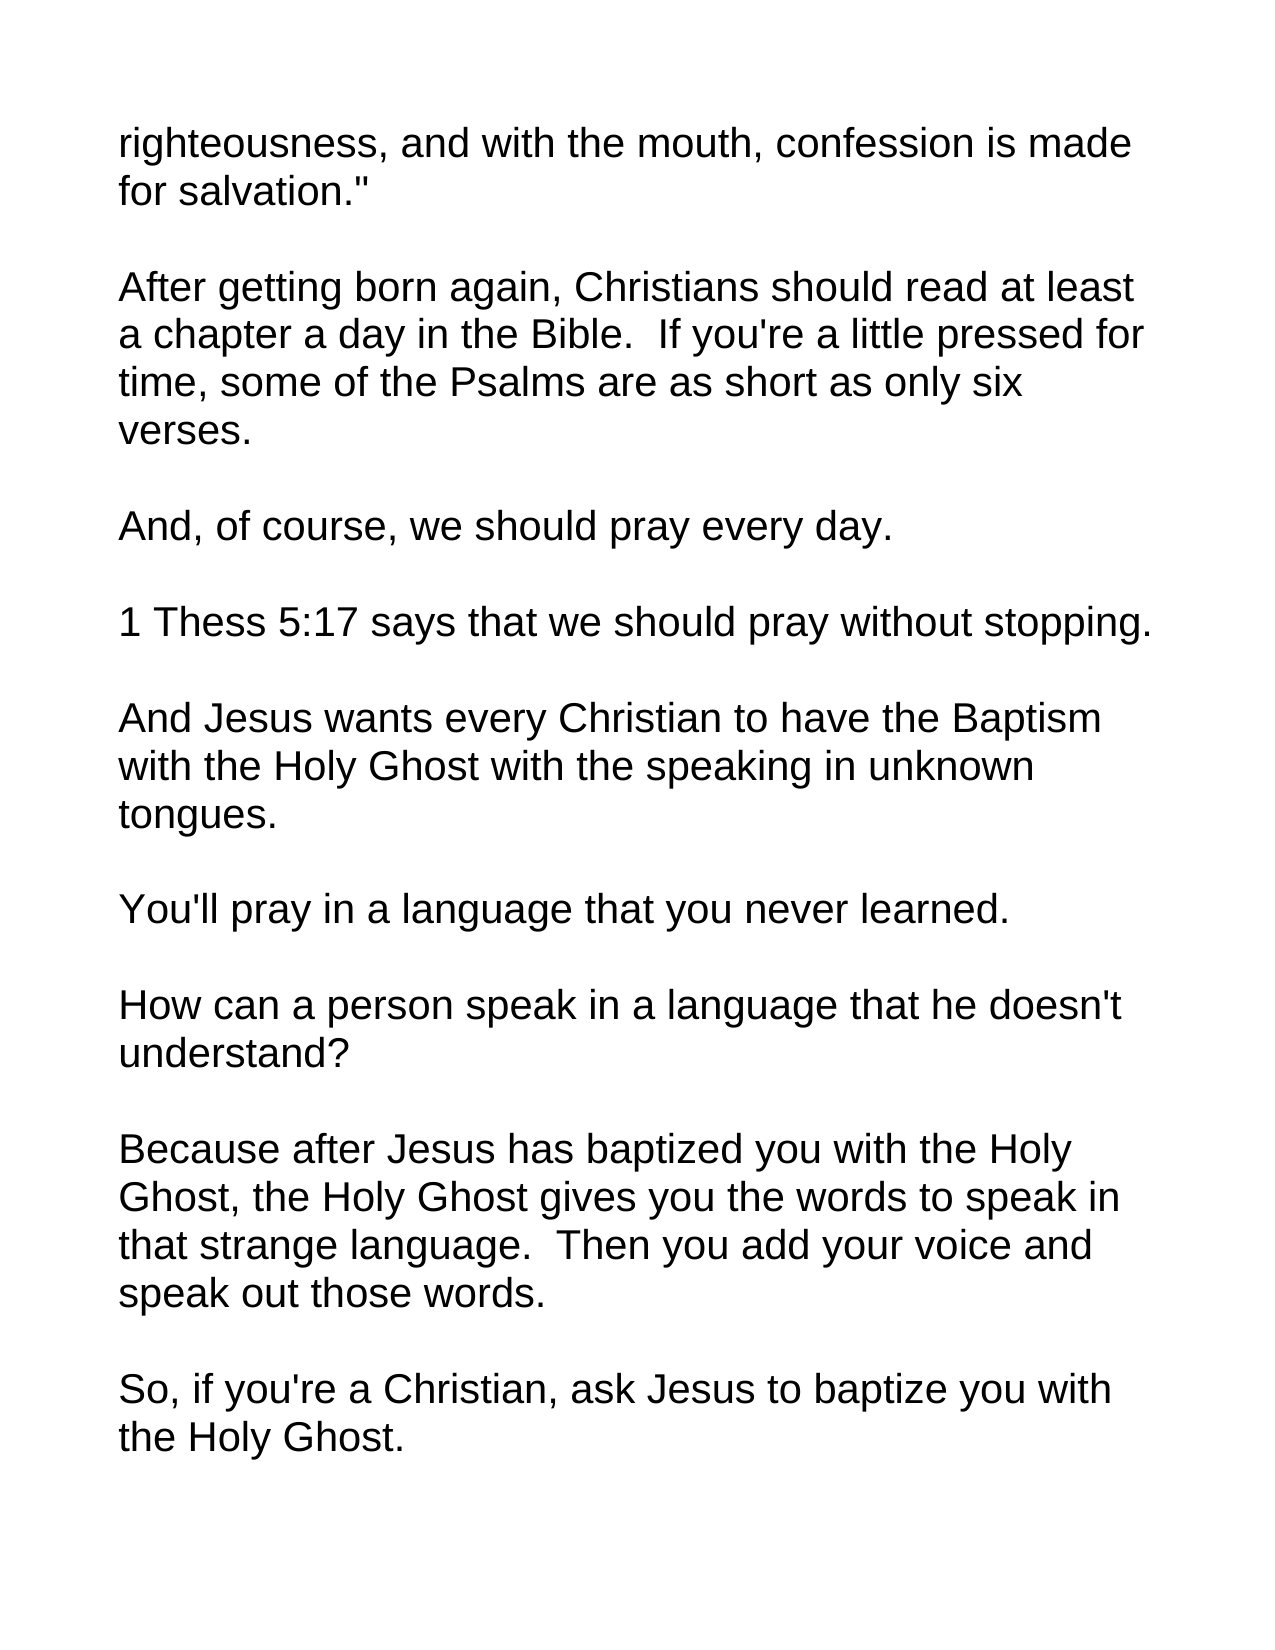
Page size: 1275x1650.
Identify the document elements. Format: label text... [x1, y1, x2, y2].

text Because after Jesus has baptized you with the Holy Ghost, the Holy Ghost gives you the words to speak in that strange language. Then you add your voice and speak out those words. [118, 1124, 1157, 1316]
text And, of course, we should pray every day. [118, 501, 1157, 549]
text And Jesus wants every Christian to have the Baptism with the Holy Ghost with the speaking in unknown tongues. [118, 693, 1157, 837]
text righteousness, and with the mouth, confession is made for salvation." [118, 118, 1157, 214]
text You'll pray in a language that you never learned. [118, 885, 1157, 933]
text After getting born again, Christians should read at least a chapter a day in the Bible. If you're a little pressed for time, some of the Psalms are as short as only six verses. [118, 262, 1157, 453]
text How can a person speak in a language that he doesn't understand? [118, 981, 1157, 1076]
text So, if you're a Christian, ask Jesus to baptize you with the Holy Ghost. [118, 1364, 1157, 1460]
text 1 Thess 5:17 says that we should pray without stopping. [118, 597, 1157, 645]
